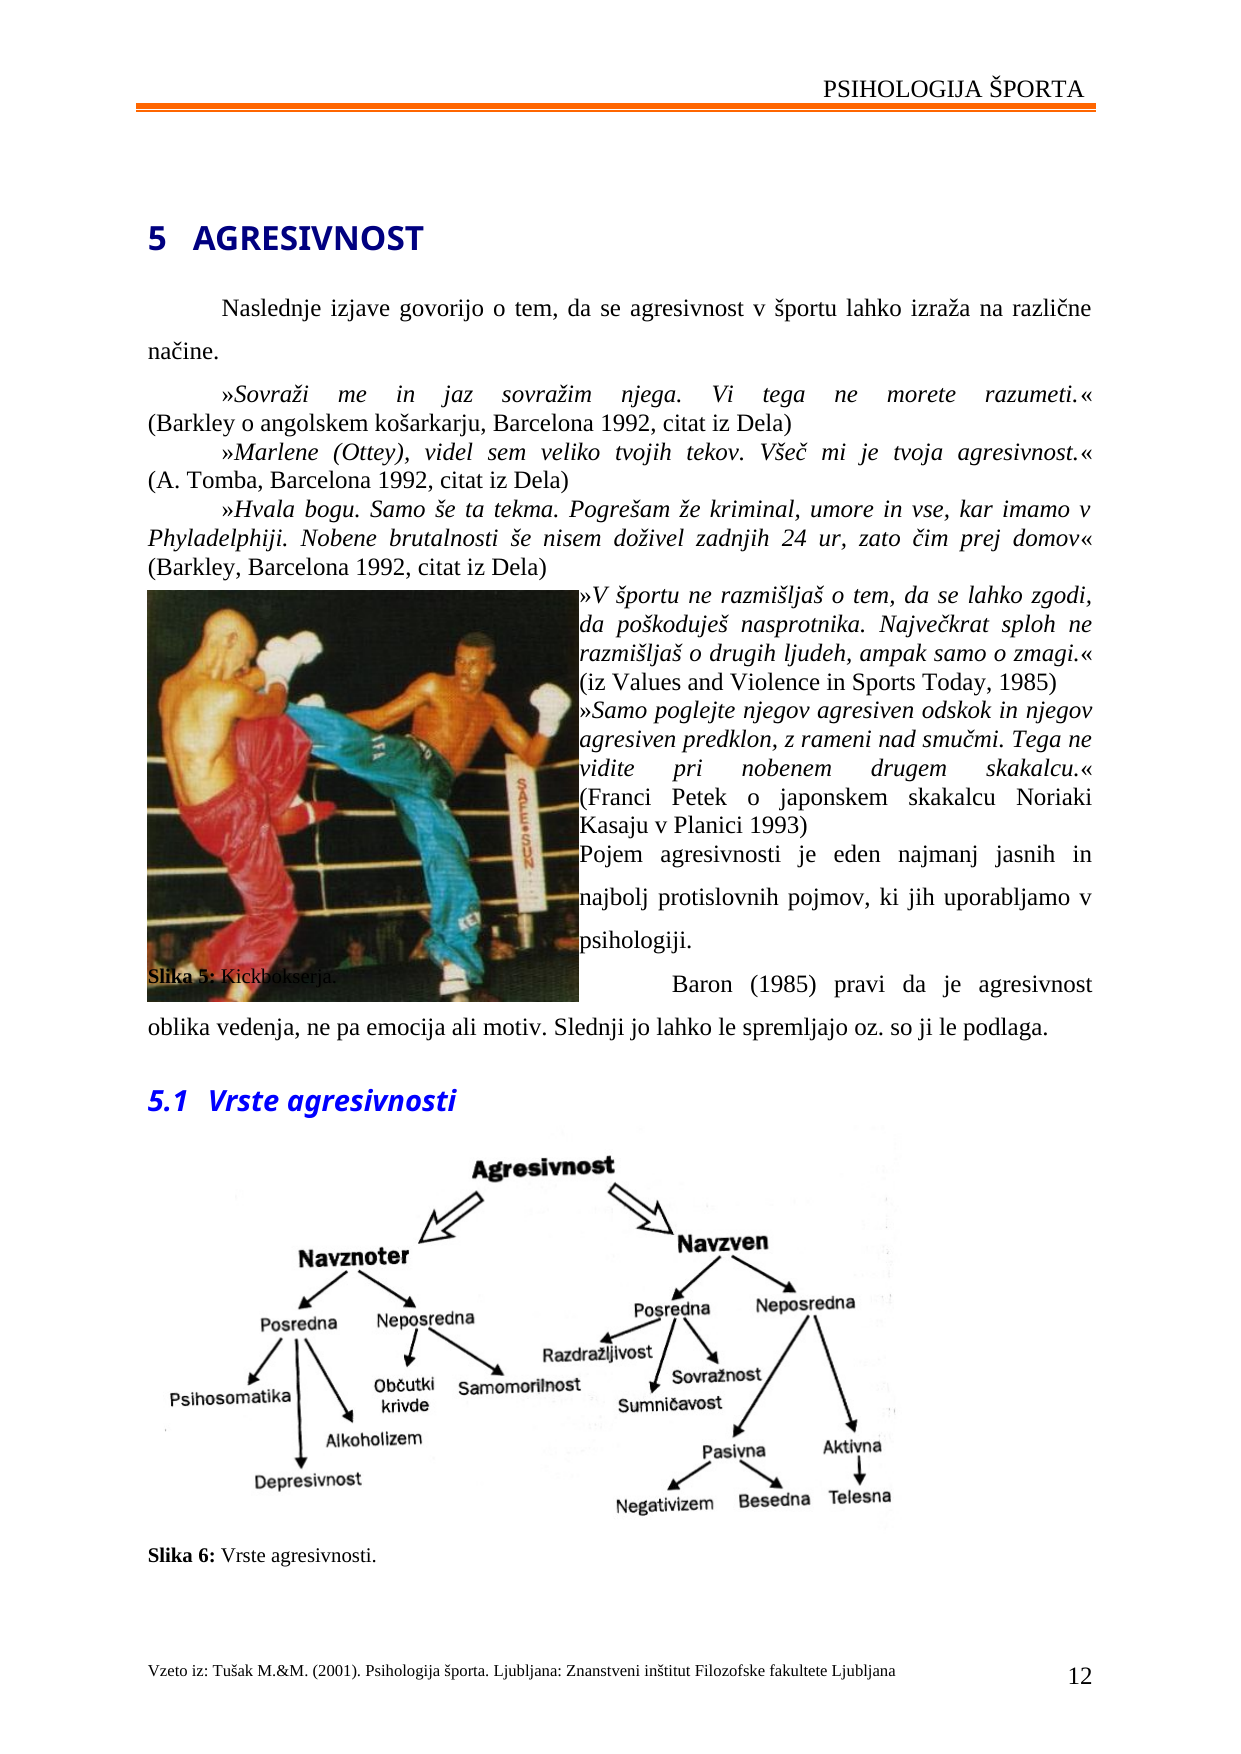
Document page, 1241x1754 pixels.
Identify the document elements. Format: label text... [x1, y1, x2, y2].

subtitle Vrste agresivnosti [148, 1080, 1093, 1119]
text Slika 5: Kickbokserja. [148, 964, 579, 988]
subtitle AGRESIVNOST [148, 214, 1093, 260]
text »Hvala bogu. Samo še ta tekma. Pogrešam že kriminal, umore in vse, kar imamo v Phyladelphiji. Nobene brutalnosti še nisem doživel zadnjih 24 ur, zato čim prej domov« (Barkley, Barcelona 1992, citat iz Dela) [148, 494, 1093, 581]
text Baron (1985) pravi da je agresivnost oblika vedenja, ne pa emocija ali motiv. Slednji jo lahko le spremljajo oz. so ji le podlaga. [148, 969, 1093, 1041]
text »Samo poglejte njegov agresiven odskok in njegov agresiven predklon, z rameni nad smučmi. Tega ne vidite pri nobenem drugem skakalcu.« (Franci Petek o japonskem skakalcu Noriaki Kasaju v Planici 1993) [579, 696, 1093, 839]
text Slika 6: Vrste agresivnosti. [148, 1543, 1010, 1567]
text »V športu ne razmišljaš o tem, da se lahko zgodi, da poškoduješ nasprotnika. Največkrat sploh ne razmišljaš o drugih ljudeh, ampak samo o zmagi.« (iz Values and Violence in Sports Today, 1985) [148, 581, 1093, 696]
picture [147, 590, 579, 1002]
text Pojem agresivnosti je eden najmanj jasnih in najbolj protislovnih pojmov, ki jih uporabljamo v psihologiji. [579, 839, 1093, 954]
text Naslednje izjave govorijo o tem, da se agresivnost v športu lahko izraža na različne načine. [148, 293, 1093, 365]
picture [147, 1125, 912, 1534]
text »Marlene (Ottey), videl sem veliko tvojih tekov. Všeč mi je tvoja agresivnost.« (A. Tomba, Barcelona 1992, citat iz Dela) [148, 437, 1093, 494]
text »Sovraži me in jaz sovražim njega. Vi tega ne morete razumeti.« (Barkley o angolskem košarkarju, Barcelona 1992, citat iz Dela) [148, 379, 1093, 437]
